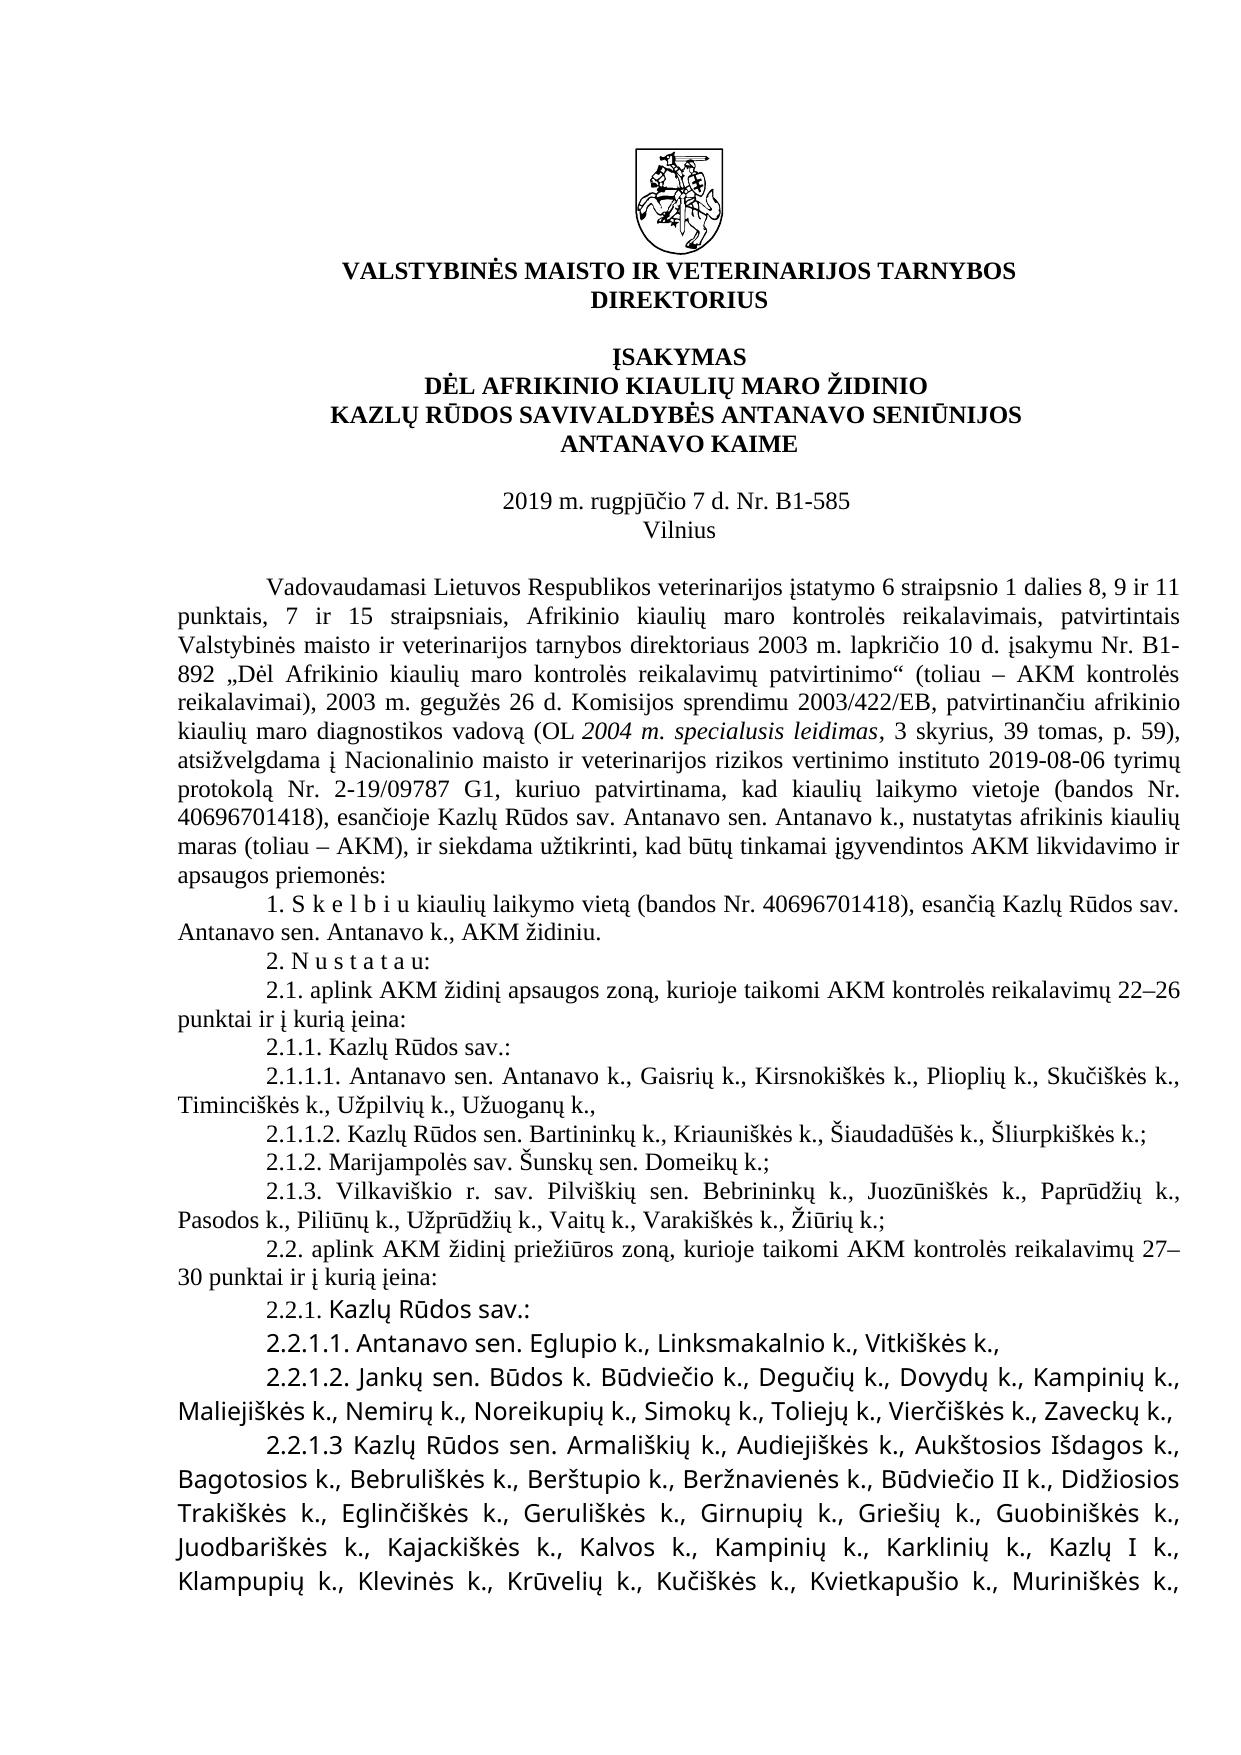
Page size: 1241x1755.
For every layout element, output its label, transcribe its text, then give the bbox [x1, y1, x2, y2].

text 2. N u s t a t a u: [177, 946, 1181, 975]
text 2019 m. rugpjūčio 7 d. Nr. B1-585 [177, 486, 1181, 515]
text 1. S k e l b i u kiaulių laikymo vietą (bandos Nr. 40696701418), esančią Kazlų Rūdos sav. Antanavo sen. Antanavo k., AKM židiniu. [177, 889, 1181, 946]
text ĮSAKYMAS [177, 342, 1181, 371]
text Vadovaudamasi Lietuvos Respublikos veterinarijos įstatymo 6 straipsnio 1 dalies 8, 9 ir 11 punktais, 7 ir 15 straipsniais, Afrikinio kiaulių maro kontrolės reikalavimais, patvirtintais Valstybinės maisto ir veterinarijos tarnybos direktoriaus 2003 m. lapkričio 10 d. įsakymu Nr. B1-892 „Dėl Afrikinio kiaulių maro kontrolės reikalavimų patvirtinimo“ (toliau – AKM kontrolės reikalavimai), 2003 m. gegužės 26 d. Komisijos sprendimu 2003/422/EB, patvirtinančiu afrikinio kiaulių maro diagnostikos vadovą (OL 2004 m. specialusis leidimas, 3 skyrius, 39 tomas, p. 59), atsižvelgdama į Nacionalinio maisto ir veterinarijos rizikos vertinimo instituto 2019-08-06 tyrimų protokolą Nr. 2-19/09787 G1, kuriuo patvirtinama, kad kiaulių laikymo vietoje (bandos Nr. 40696701418), esančioje Kazlų Rūdos sav. Antanavo sen. Antanavo k., nustatytas afrikinis kiaulių maras (toliau – AKM), ir siekdama užtikrinti, kad būtų tinkamai įgyvendintos AKM likvidavimo ir apsaugos priemonės: [177, 572, 1181, 889]
text DĖL AFRIKINIO KIAULIŲ MARO ŽIDINIO [177, 371, 1181, 400]
text 2.1.1. Kazlų Rūdos sav.: [177, 1032, 1181, 1061]
text 2.2.1. Kazlų Rūdos sav.: [177, 1291, 1181, 1325]
text 2.1.1.1. Antanavo sen. Antanavo k., Gaisrių k., Kirsnokiškės k., Plioplių k., Skučiškės k., Timinciškės k., Užpilvių k., Užuoganų k., [177, 1061, 1181, 1119]
text 2.1.3. Vilkaviškio r. sav. Pilviškių sen. Bebrininkų k., Juozūniškės k., Paprūdžių k., Pasodos k., Piliūnų k., Užprūdžių k., Vaitų k., Varakiškės k., Žiūrių k.; [177, 1176, 1181, 1234]
text 2.2.1.1. Antanavo sen. Eglupio k., Linksmakalnio k., Vitkiškės k., [177, 1325, 1181, 1359]
text KAZLŲ RŪDOS SAVIVALDYBĖS ANTANAVO SENIŪNIJOS [177, 400, 1181, 429]
text VALSTYBINĖS MAISTO IR VETERINARIJOS TARNYBOS [177, 256, 1181, 285]
text 2.1.2. Marijampolės sav. Šunskų sen. Domeikų k.; [177, 1147, 1181, 1176]
text 2.2.1.2. Jankų sen. Būdos k. Būdviečio k., Degučių k., Dovydų k., Kampinių k., Maliejiškės k., Nemirų k., Noreikupių k., Simokų k., Toliejų k., Vierčiškės k., Zaveckų k., [177, 1359, 1181, 1427]
text 2.1.1.2. Kazlų Rūdos sen. Bartininkų k., Kriauniškės k., Šiaudadūšės k., Šliurpkiškės k.; [177, 1119, 1181, 1147]
text DIREKTORIUS [177, 285, 1181, 314]
text Vilnius [177, 515, 1181, 544]
text ANTANAVO KAIME [177, 429, 1181, 457]
text 2.2.1.3 Kazlų Rūdos sen. Armališkių k., Audiejiškės k., Aukštosios Išdagos k., Bagotosios k., Bebruliškės k., Berštupio k., Beržnavienės k., Būdviečio II k., Didžiosios Trakiškės k., Eglinčiškės k., Geruliškės k., Girnupių k., Griešių k., Guobiniškės k., Juodbariškės k., Kajackiškės k., Kalvos k., Kampinių k., Karklinių k., Kazlų I k., Klampupių k., Klevinės k., Krūvelių k., Kučiškės k., Kvietkapušio k., Muriniškės k., [177, 1427, 1181, 1598]
text 2.1. aplink AKM židinį apsaugos zoną, kurioje taikomi AKM kontrolės reikalavimų 22–26 punktai ir į kurią įeina: [177, 975, 1181, 1032]
text 2.2. aplink AKM židinį priežiūros zoną, kurioje taikomi AKM kontrolės reikalavimų 27–30 punktai ir į kurią įeina: [177, 1234, 1181, 1291]
